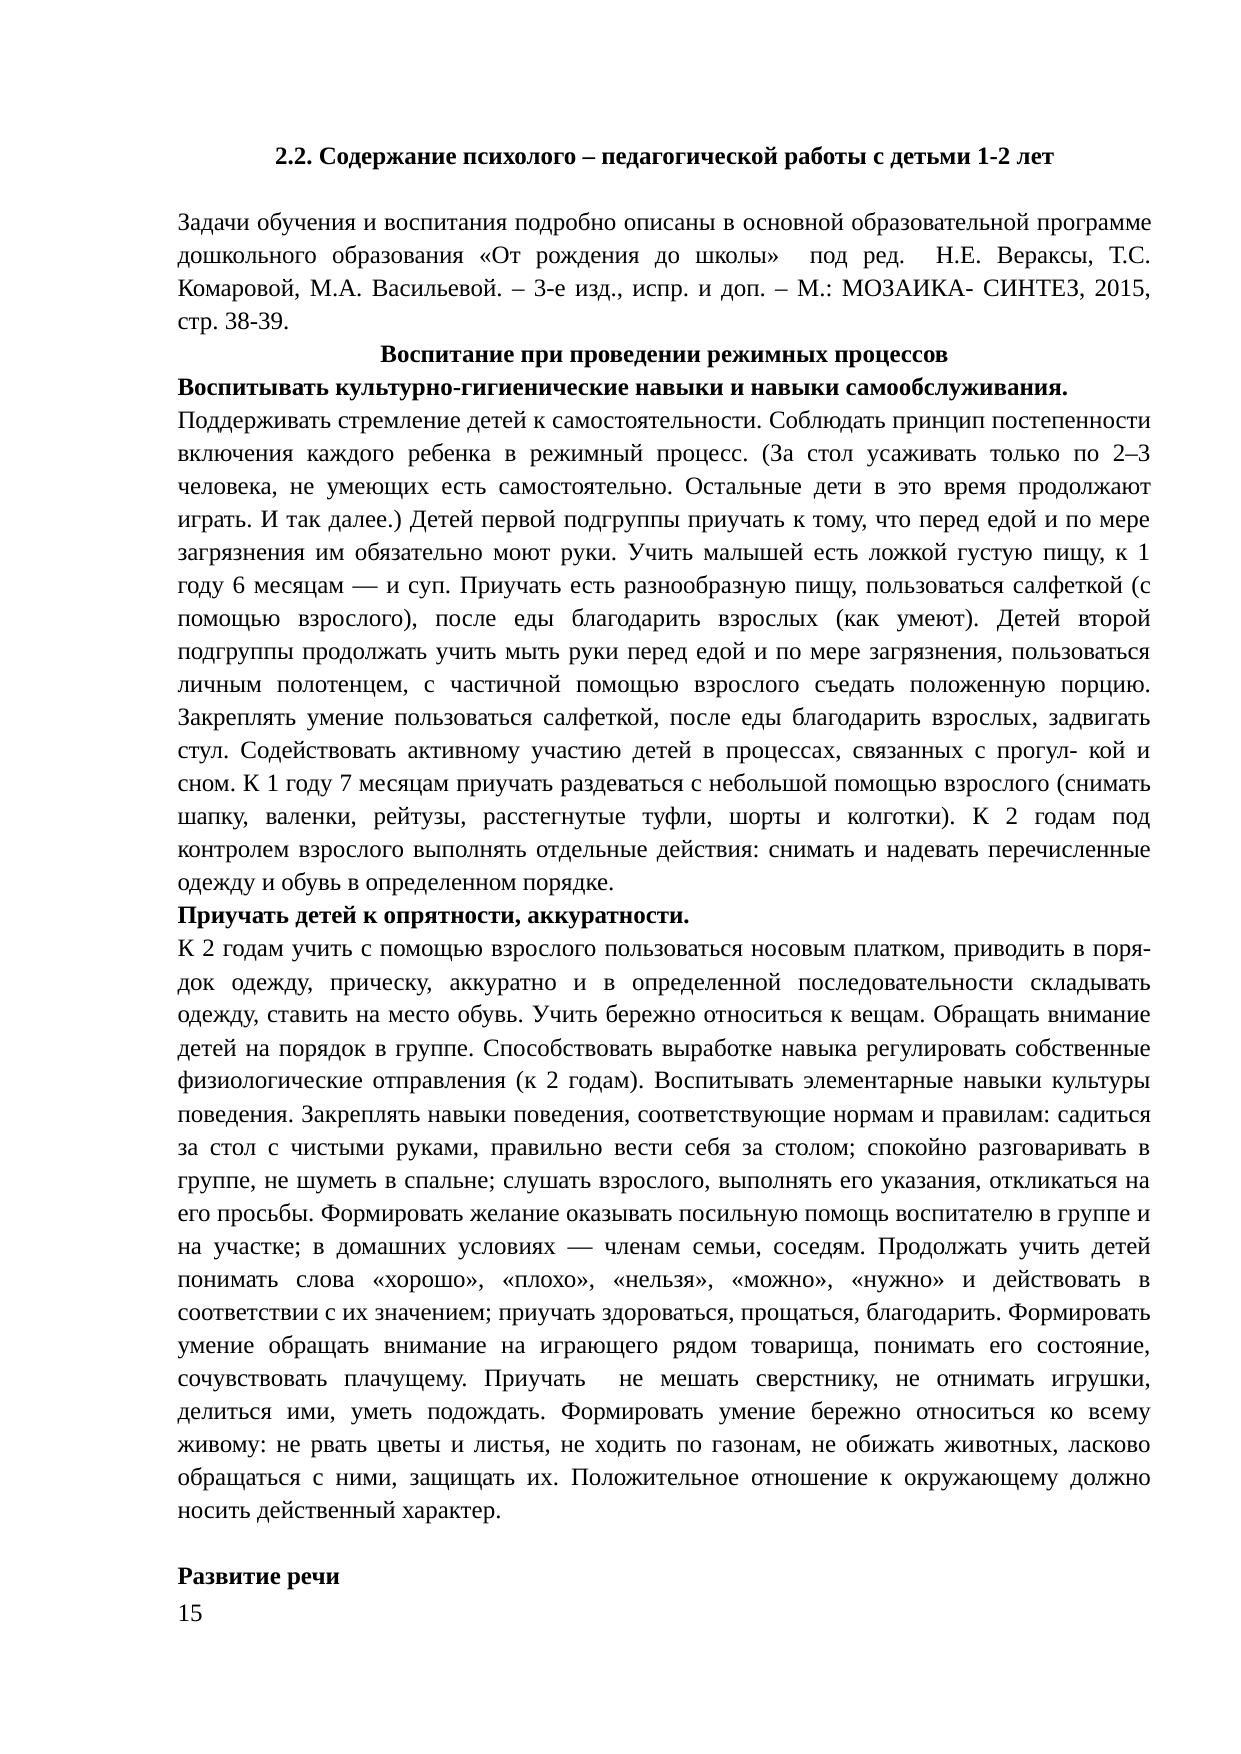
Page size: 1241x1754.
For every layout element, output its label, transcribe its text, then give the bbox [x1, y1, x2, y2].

text К 2 годам учить с помощью взрослого пользоваться носовым платком, приводить в поря- док одежду, прическу, аккуратно и в определенной последовательности складывать одежду, ставить на место обувь. Учить бережно относиться к вещам. Обращать внимание детей на порядок в группе. Способствовать выработке навыка регулировать собственные физиологические отправления (к 2 годам). Воспитывать элементарные навыки культуры поведения. Закреплять навыки поведения, соответствующие нормам и правилам: садиться за стол с чистыми руками, правильно вести себя за столом; спокойно разговаривать в группе, не шуметь в спальне; слушать взрослого, выполнять его указания, откликаться на его просьбы. Формировать желание оказывать посильную помощь воспитателю в группе и на участке; в домашних условиях — членам семьи, соседям. Продолжать учить детей понимать слова «хорошо», «плохо», «нельзя», «можно», «нужно» и действовать в соответствии с их значением; приучать здороваться, прощаться, благодарить. Формировать умение обращать внимание на играющего рядом товарища, понимать его состояние, сочувствовать плачущему. Приучать не мешать сверстнику, не отнимать игрушки, делиться ими, уметь подождать. Формировать умение бережно относиться ко всему живому: не рвать цветы и листья, не ходить по газонам, не обижать животных, ласково обращаться с ними, защищать их. Положительное отношение к окружающему должно носить действенный характер. [177, 933, 1152, 1524]
text Развитие речи [177, 1561, 1152, 1590]
text Задачи обучения и воспитания подробно описаны в основной образовательной программе дошкольного образования «От рождения до школы» под ред. Н.Е. Вераксы, Т.С. Комаровой, М.А. Васильевой. – 3-е изд., испр. и доп. – М.: МОЗАИКА- СИНТЕЗ, 2015, стр. 38-39. [177, 207, 1152, 335]
text Воспитание при проведении режимных процессов [177, 339, 1152, 368]
text Воспитывать культурно-гигиенические навыки и навыки самообслуживания. [177, 372, 1152, 401]
text Приучать детей к опрятности, аккуратности. [177, 901, 1152, 929]
text Поддерживать стремление детей к самостоятельности. Соблюдать принцип постепенности включения каждого ребенка в режимный процесс. (За стол усаживать только по 2–3 человека, не умеющих есть самостоятельно. Остальные дети в это время продолжают играть. И так далее.) Детей первой подгруппы приучать к тому, что перед едой и по мере загрязнения им обязательно моют руки. Учить малышей есть ложкой густую пищу, к 1 году 6 месяцам — и суп. Приучать есть разнообразную пищу, пользоваться салфеткой (с помощью взрослого), после еды благодарить взрослых (как умеют). Детей второй подгруппы продолжать учить мыть руки перед едой и по мере загрязнения, пользоваться личным полотенцем, с частичной помощью взрослого съедать положенную порцию. Закреплять умение пользоваться салфеткой, после еды благодарить взрослых, задвигать стул. Содействовать активному участию детей в процессах, связанных с прогул- кой и сном. К 1 году 7 месяцам приучать раздеваться с небольшой помощью взрослого (снимать шапку, валенки, рейтузы, расстегнутые туфли, шорты и колготки). К 2 годам под контролем взрослого выполнять отдельные действия: снимать и надевать перечисленные одежду и обувь в определенном порядке. [177, 405, 1152, 896]
text 2.2. Содержание психолого – педагогической работы с детьми 1-2 лет [177, 141, 1152, 170]
